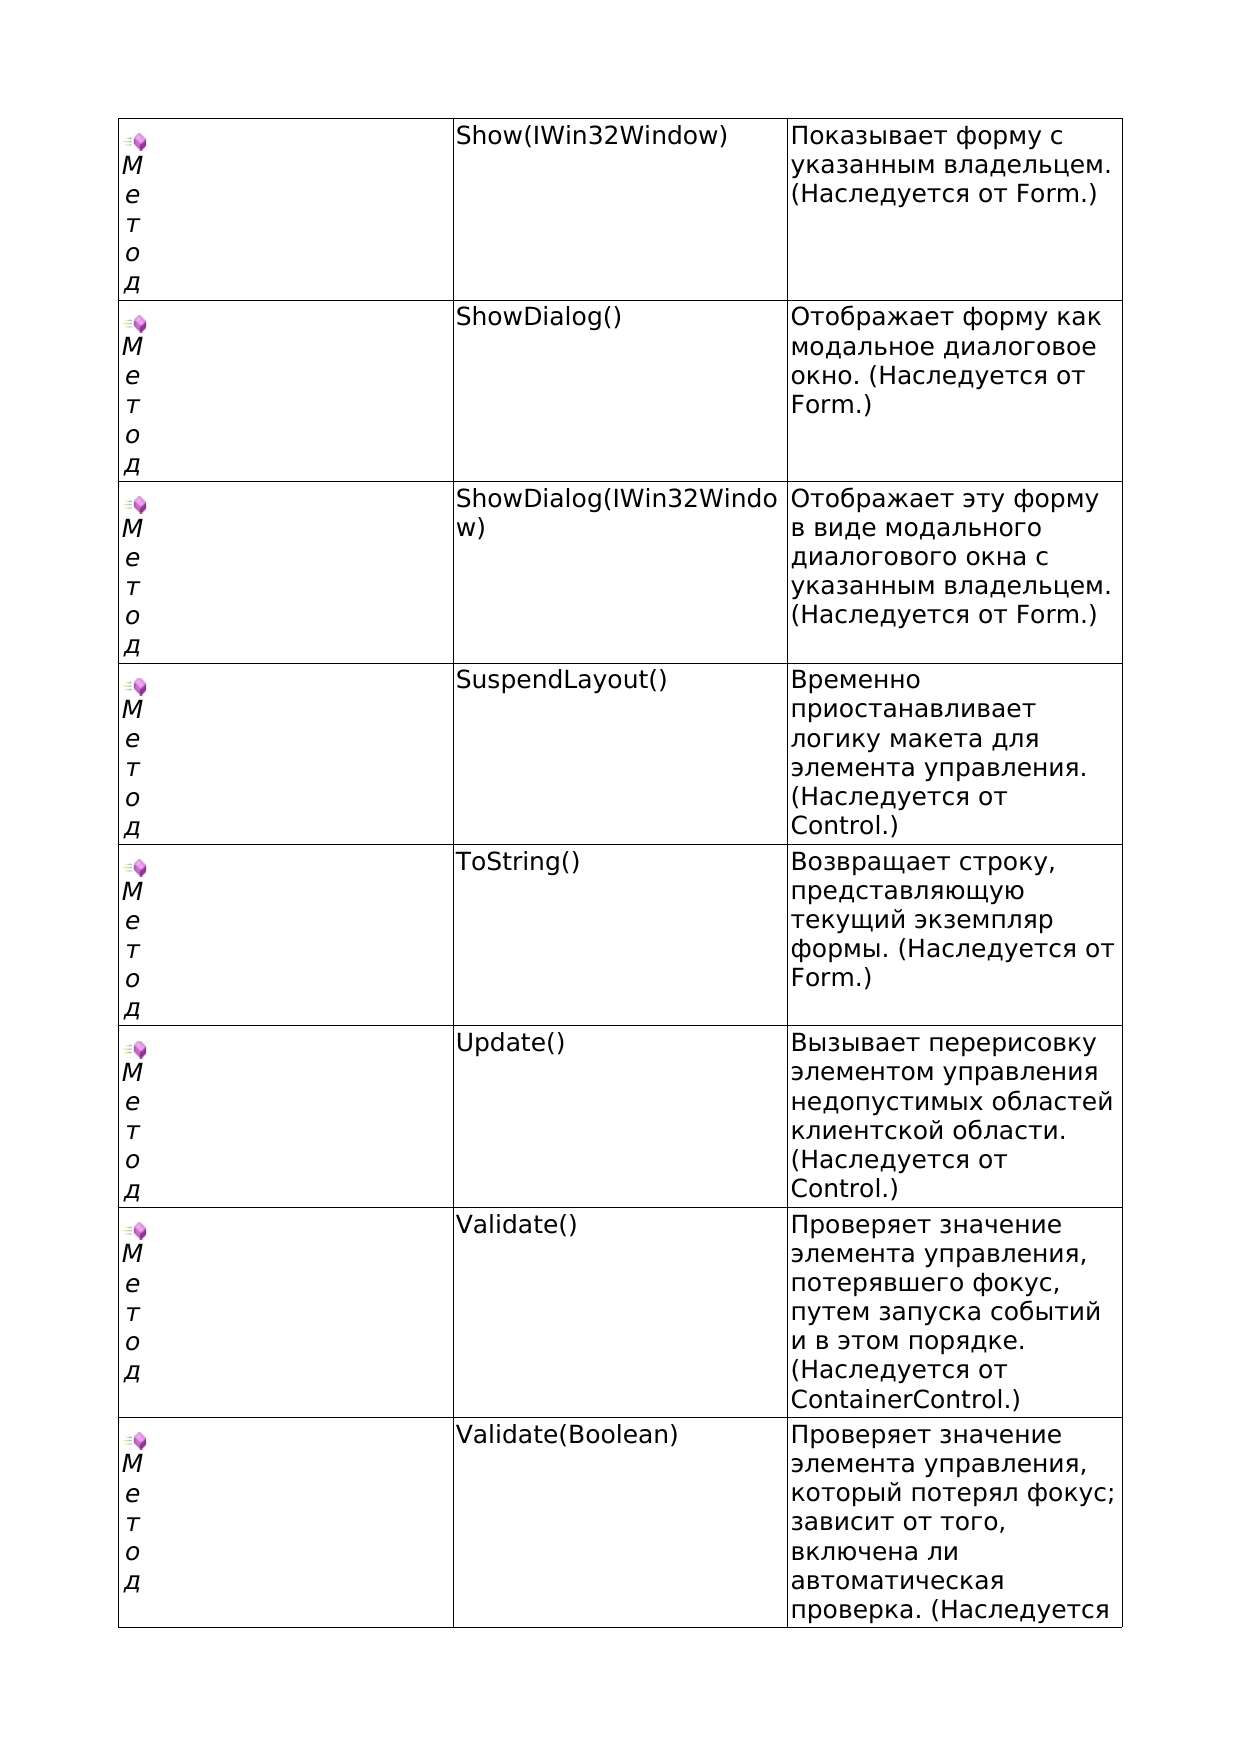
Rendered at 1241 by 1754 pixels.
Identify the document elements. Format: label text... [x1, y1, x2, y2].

table_cell [119, 1208, 453, 1417]
table_cell Validate() [454, 1208, 787, 1417]
table_cell Вызывает перерисовку элементом управления недопустимых областей клиентской области. (Наследуется от Control.) [788, 1026, 1122, 1207]
picture [121, 859, 147, 877]
picture [121, 133, 147, 151]
table_cell [119, 664, 453, 844]
picture [121, 678, 147, 696]
table_cell Update() [454, 1026, 787, 1207]
table_cell ShowDialog(IWin32Window) [454, 482, 787, 662]
table_cell Возвращает строку, представляющую текущий экземпляр формы. (Наследуется от Form.) [788, 845, 1122, 1025]
table_cell Отображает эту форму в виде модального диалогового окна с указанным владельцем. (Наследуется от Form.) [788, 482, 1122, 662]
picture [121, 1041, 147, 1059]
table_cell [119, 301, 453, 481]
table_cell [119, 482, 453, 662]
picture [121, 1432, 147, 1450]
picture [121, 315, 147, 333]
table_cell SuspendLayout() [454, 664, 787, 844]
picture [121, 496, 147, 514]
table_cell [119, 845, 453, 1025]
table_cell Показывает форму с указанным владельцем. (Наследуется от Form.) [788, 119, 1122, 299]
table_cell ShowDialog() [454, 301, 787, 481]
table_cell Проверяет значение элемента управления, который потерял фокус; зависит от того, включена ли автоматическая проверка. (Наследуется [788, 1418, 1122, 1627]
table_cell Отображает форму как модальное диалоговое окно. (Наследуется от Form.) [788, 301, 1122, 481]
table_cell ToString() [454, 845, 787, 1025]
table_cell [119, 119, 453, 299]
picture [121, 1222, 147, 1240]
table_cell Validate(Boolean) [454, 1418, 787, 1627]
table_cell Проверяет значение элемента управления, потерявшего фокус, путем запуска событий и в этом порядке. (Наследуется от ContainerControl.) [788, 1208, 1122, 1417]
table_cell [119, 1026, 453, 1207]
table_cell Show(IWin32Window) [454, 119, 787, 299]
table_cell [119, 1418, 453, 1627]
table_cell Временно приостанавливает логику макета для элемента управления. (Наследуется от Control.) [788, 664, 1122, 844]
